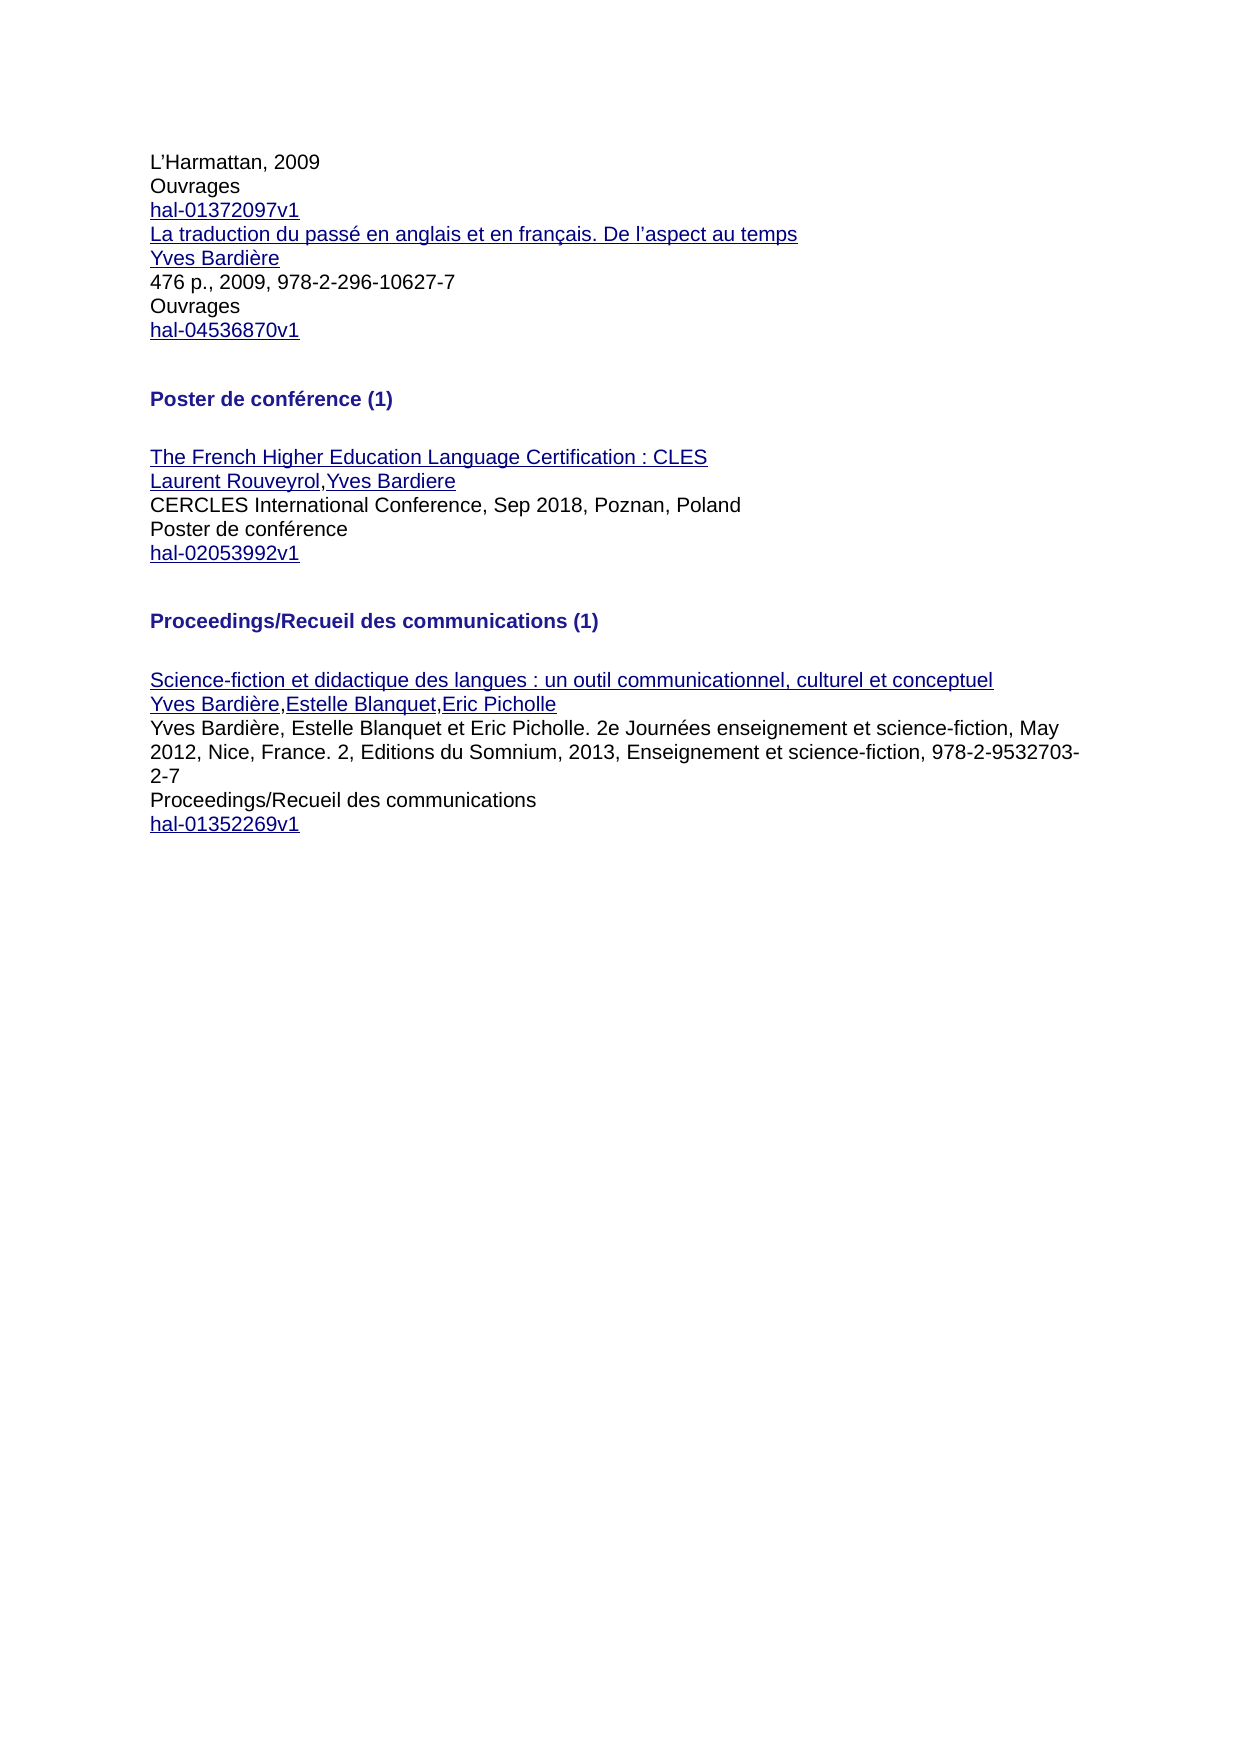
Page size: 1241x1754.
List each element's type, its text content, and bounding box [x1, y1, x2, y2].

table_cell La traduction du passé en anglais et en français. De l’aspect au temps Yves Bardière L’Harmattan, 2009 Ouvrages hal-01372097v1 [150, 150, 1090, 222]
subtitle Poster de conférence (1) [150, 386, 1090, 410]
table_cell La traduction du passé en anglais et en français. De l’aspect au temps Yves Bardière 476 p., 2009, 978-2-296-10627-7 Ouvrages hal-04536870v1 [150, 222, 1090, 342]
table_header Science-fiction et didactique des langues : un outil communicationnel, culturel et conceptuel Yves Bardière,Estelle Blanquet,Eric Picholle Yves Bardière, Estelle Blanquet et Eric Picholle. 2e Journées enseignement et science-fiction, May 2012, Nice, France. 2, Editions du Somnium, 2013, Enseignement et science-fiction, 978-2-9532703-2-7 Proceedings/Recueil des communications hal-01352269v1 [150, 668, 1090, 835]
table_header The French Higher Education Language Certification : CLES Laurent Rouveyrol,Yves Bardiere CERCLES International Conference, Sep 2018, Poznan, Poland Poster de conférence hal-02053992v1 [150, 445, 1090, 564]
subtitle Proceedings/Recueil des communications (1) [150, 609, 1090, 633]
